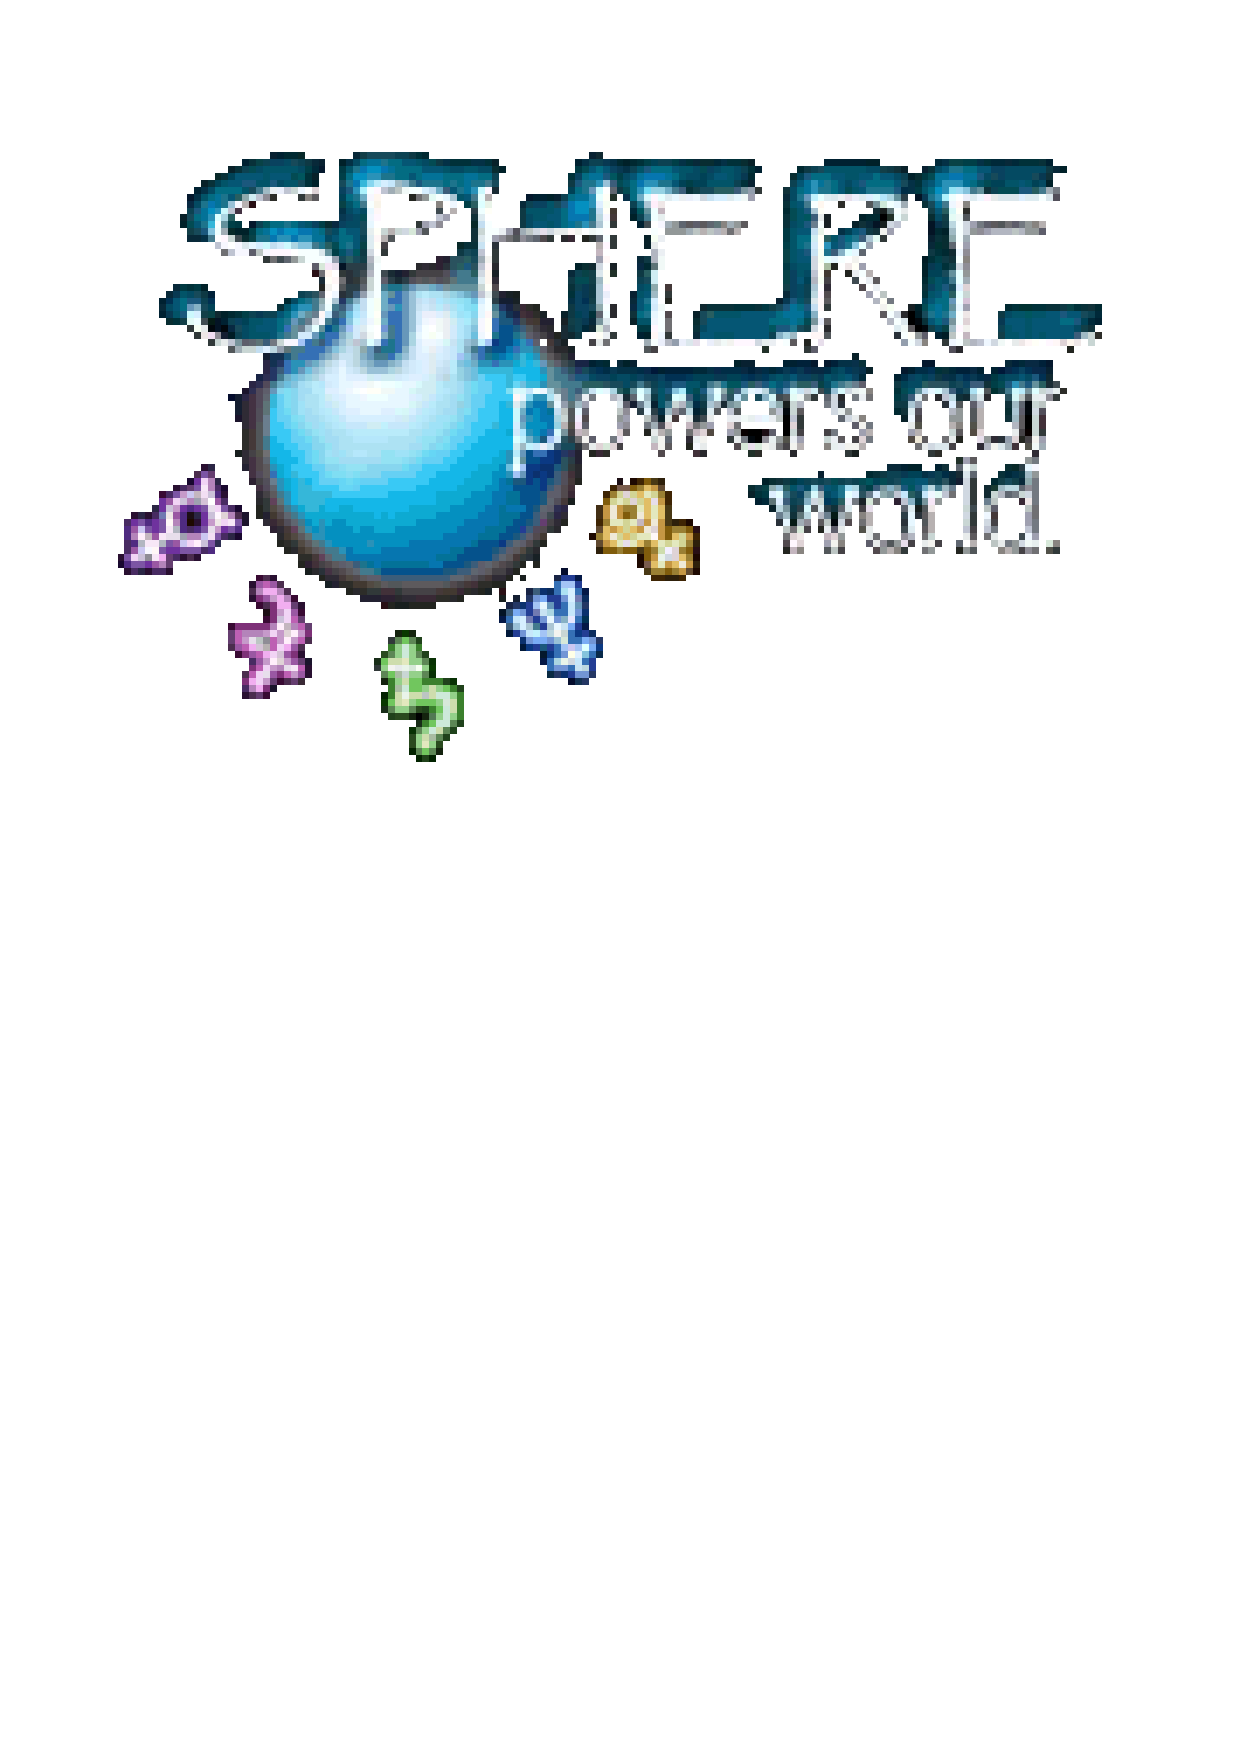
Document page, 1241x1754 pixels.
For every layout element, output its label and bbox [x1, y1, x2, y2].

picture [118, 118, 1123, 762]
